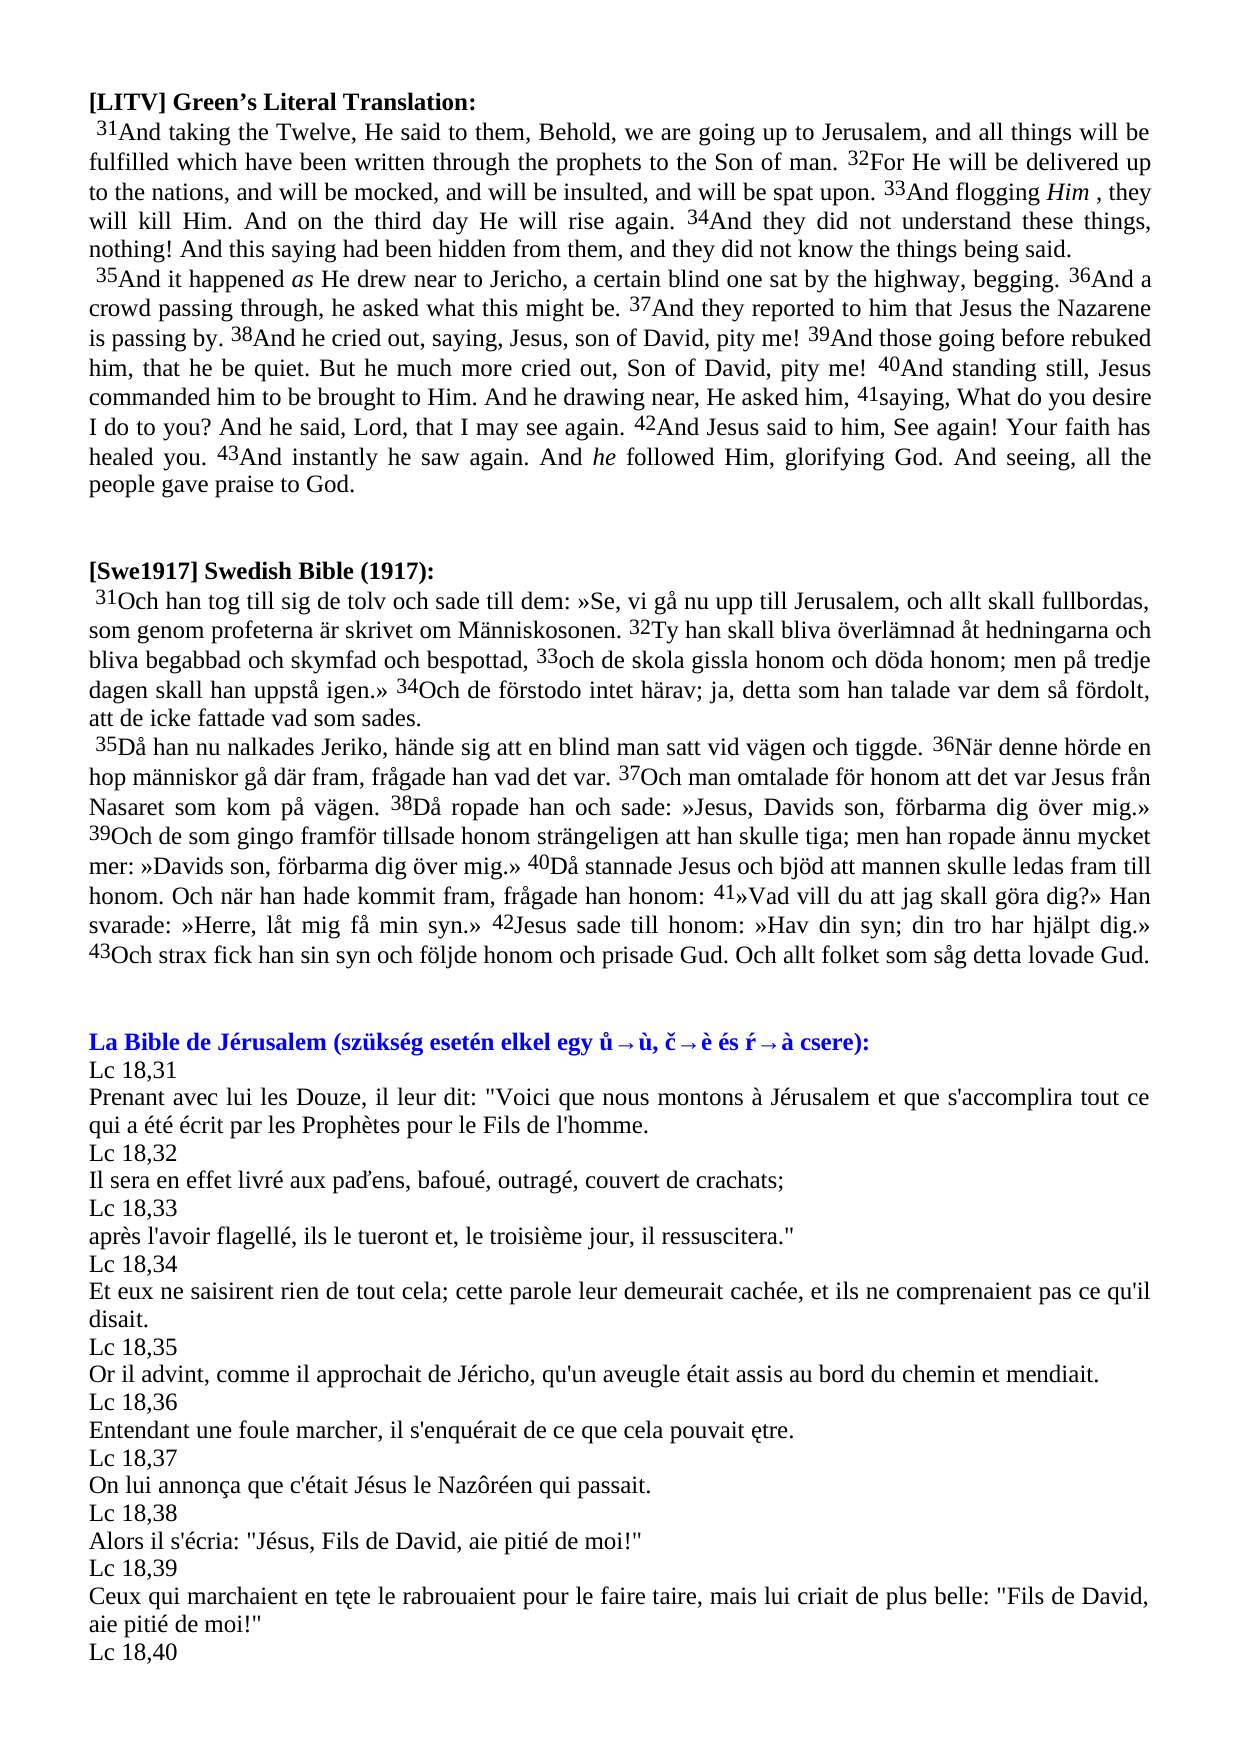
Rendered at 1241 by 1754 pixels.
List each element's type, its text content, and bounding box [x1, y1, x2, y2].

text Lc 18,36 [88, 1388, 1152, 1416]
text Lc 18,37 [88, 1444, 1152, 1471]
text Et eux ne saisirent rien de tout cela; cette parole leur demeurait cachée, et ils ne comprenaient pas ce qu'il disait. [88, 1277, 1152, 1333]
text Il sera en effet livré aux paďens, bafoué, outragé, couvert de crachats; [88, 1167, 1152, 1194]
text Lc 18,38 [88, 1499, 1152, 1527]
text La Bible de Jérusalem (szükség esetén elkel egy ů→ù, č→è és ŕ→à csere): [88, 1028, 1152, 1056]
text Lc 18,34 [88, 1250, 1152, 1277]
text Lc 18,40 [88, 1638, 1152, 1665]
text Or il advint, comme il approchait de Jéricho, qu'un aveugle était assis au bord du chemin et mendiait. [88, 1361, 1152, 1388]
text Entendant une foule marcher, il s'enquérait de ce que cela pouvait ętre. [88, 1416, 1152, 1444]
text Alors il s'écria: "Jésus, Fils de David, aie pitié de moi!" [88, 1527, 1152, 1554]
text Lc 18,35 [88, 1333, 1152, 1361]
text [LITV] Green’s Literal Translation: [88, 88, 1152, 116]
text Prenant avec lui les Douze, il leur dit: "Voici que nous montons à Jérusalem et que s'accomplira tout ce qui a été écrit par les Prophètes pour le Fils de l'homme. [88, 1083, 1152, 1139]
text On lui annonça que c'était Jésus le Nazôréen qui passait. [88, 1471, 1152, 1499]
text Lc 18,39 [88, 1554, 1152, 1582]
text après l'avoir flagellé, ils le tueront et, le troisième jour, il ressuscitera." [88, 1222, 1152, 1250]
text Lc 18,31 [88, 1056, 1152, 1083]
text 35And it happened as He drew near to Jericho, a certain blind one sat by the highway, begging. 36And a crowd passing through, he asked what this might be. 37And they reported to him that Jesus the Nazarene is passing by. 38And he cried out, saying, Jesus, son of David, pity me! 39And those going before rebuked him, that he be quiet. But he much more cried out, Son of David, pity me! 40And standing still, Jesus commanded him to be brought to Him. And he drawing near, He asked him, 41saying, What do you desire I do to you? And he said, Lord, that I may see again. 42And Jesus said to him, See again! Your faith has healed you. 43And instantly he saw again. And he followed Him, glorifying God. And seeing, all the people gave praise to God. [88, 263, 1152, 498]
text Ceux qui marchaient en tęte le rabrouaient pour le faire taire, mais lui criait de plus belle: "Fils de David, aie pitié de moi!" [88, 1582, 1152, 1638]
text 31Och han tog till sig de tolv och sade till dem: »Se, vi gå nu upp till Jerusalem, och allt skall fullbordas, som genom profeterna är skrivet om Människosonen. 32Ty han skall bliva överlämnad åt hedningarna och bliva begabbad och skymfad och bespottad, 33och de skola gissla honom och döda honom; men på tredje dagen skall han uppstå igen.» 34Och de förstodo intet härav; ja, detta som han talade var dem så fördolt, att de icke fattade vad som sades. 35Då han nu nalkades Jeriko, hände sig att en blind man satt vid vägen och tiggde. 36När denne hörde en hop människor gå där fram, frågade han vad det var. 37Och man omtalade för honom att det var Jesus från Nasaret som kom på vägen. 38Då ropade han och sade: »Jesus, Davids son, förbarma dig över mig.» 39Och de som gingo framför tillsade honom strängeligen att han skulle tiga; men han ropade ännu mycket mer: »Davids son, förbarma dig över mig.» 40Då stannade Jesus och bjöd att mannen skulle ledas fram till honom. Och när han hade kommit fram, frågade han honom: 41»Vad vill du att jag skall göra dig?» Han svarade: »Herre, låt mig få min syn.» 42Jesus sade till honom: »Hav din syn; din tro har hjälpt dig.» 43Och strax fick han sin syn och följde honom och prisade Gud. Och allt folket som såg detta lovade Gud. [88, 585, 1152, 969]
text [Swe1917] Swedish Bible (1917): [88, 557, 1152, 585]
text Lc 18,32 [88, 1139, 1152, 1167]
text 31And taking the Twelve, He said to them, Behold, we are going up to Jerusalem, and all things will be fulfilled which have been written through the prophets to the Son of man. 32For He will be delivered up to the nations, and will be mocked, and will be insulted, and will be spat upon. 33And flogging Him , they will kill Him. And on the third day He will rise again. 34And they did not understand these things, nothing! And this saying had been hidden from them, and they did not know the things being said. [88, 116, 1152, 263]
text Lc 18,33 [88, 1194, 1152, 1222]
